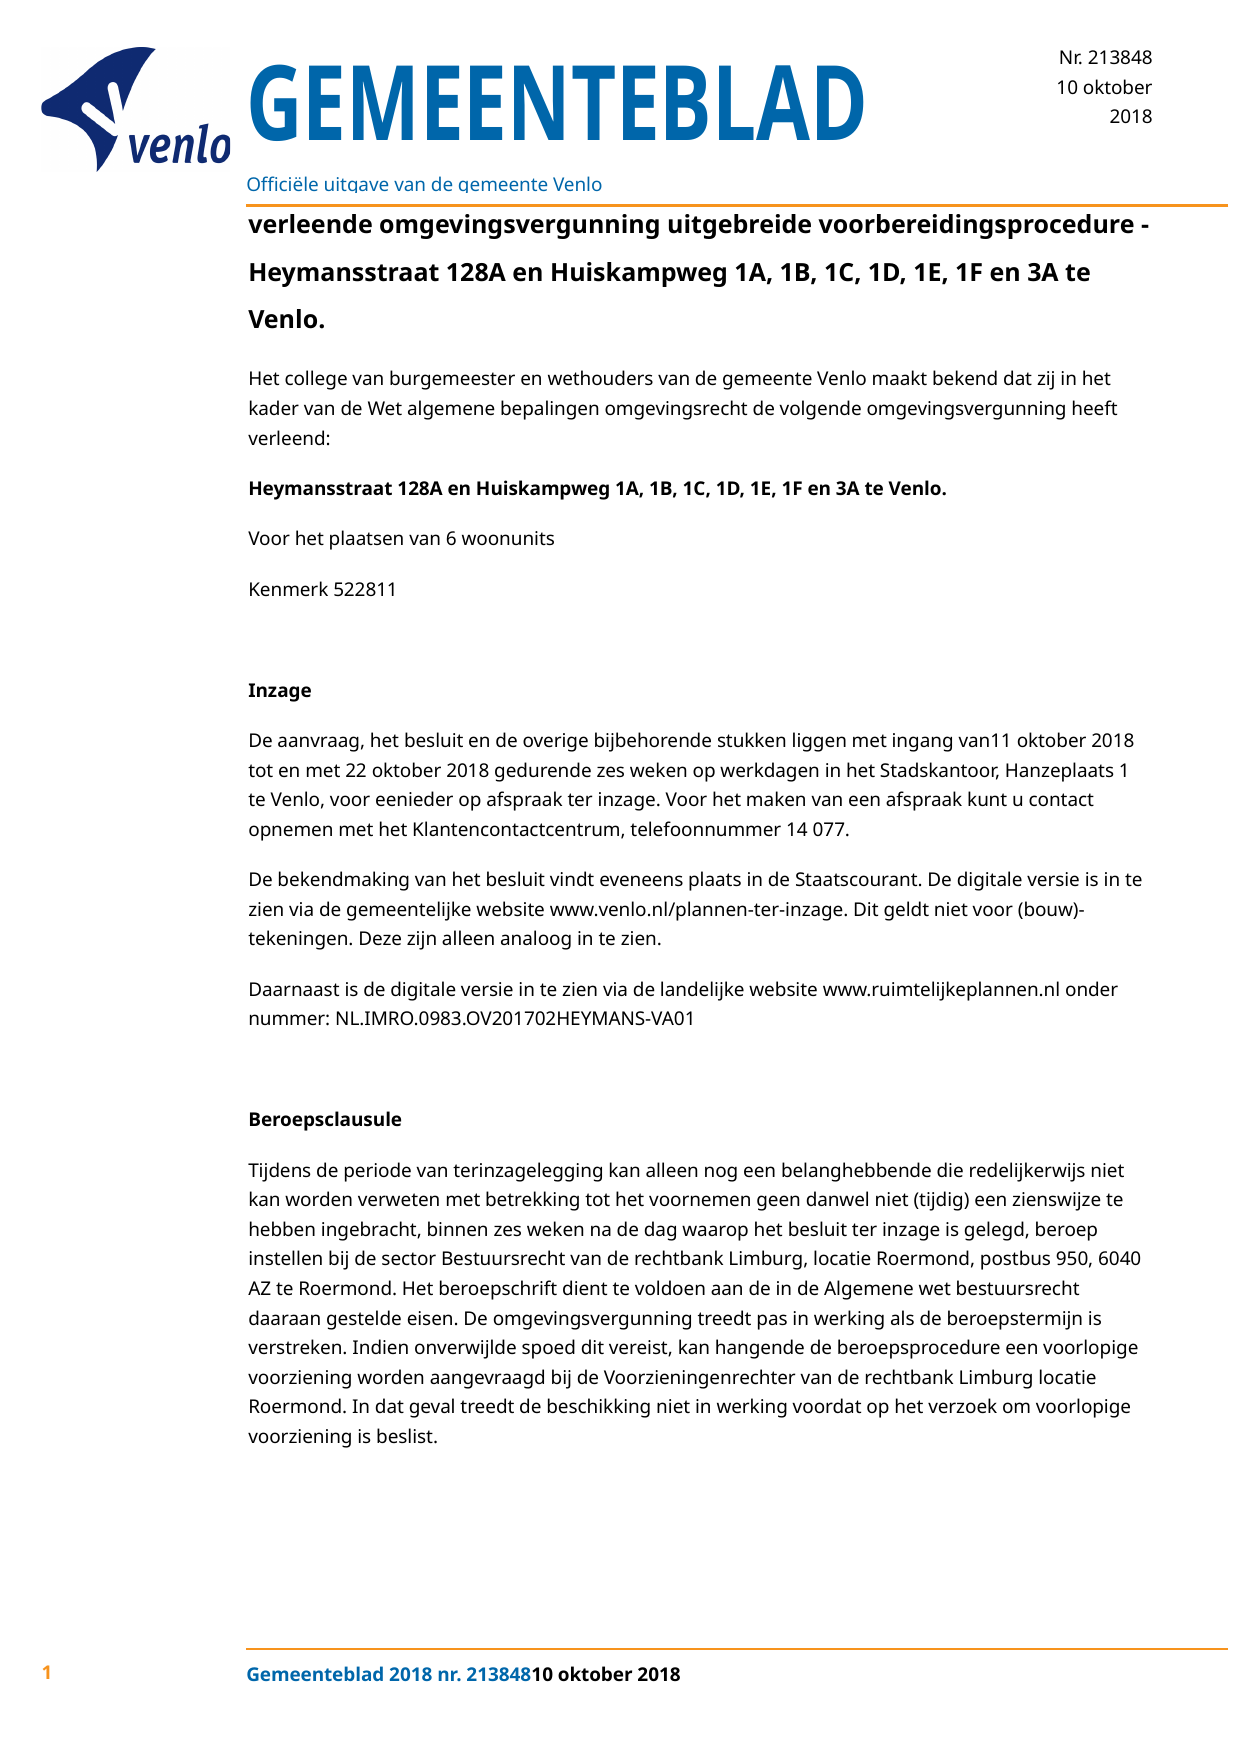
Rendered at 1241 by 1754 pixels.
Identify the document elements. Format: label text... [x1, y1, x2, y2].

text Voor het plaatsen van 6 woonunits [248, 526, 1152, 551]
text verleende omgevingsvergunning uitgebreide voorbereidingsprocedure - Heymansstraat 128A en Huiskampweg 1A, 1B, 1C, 1D, 1E, 1F en 3A te Venlo. [248, 207, 1152, 336]
picture [41, 47, 231, 172]
text Heymansstraat 128A en Huiskampweg 1A, 1B, 1C, 1D, 1E, 1F en 3A te Venlo. [248, 475, 1152, 501]
text Tijdens de periode van terinzagelegging kan alleen nog een belanghebbende die redelijkerwijs niet kan worden verweten met betrekking tot het voornemen geen danwel niet (tijdig) een zienswijze te hebben ingebracht, binnen zes weken na de dag waarop het besluit ter inzage is gelegd, beroep instellen bij de sector Bestuursrecht van de rechtbank Limburg, locatie Roermond, postbus 950, 6040 AZ te Roermond. Het beroepschrift dient te voldoen aan de in de Algemene wet bestuursrecht daaraan gestelde eisen. De omgevingsvergunning treedt pas in werking als de beroepstermijn is verstreken. Indien onverwijlde spoed dit vereist, kan hangende de beroepsprocedure een voorlopige voorziening worden aangevraagd bij de Voorzieningenrechter van de rechtbank Limburg locatie Roermond. In dat geval treedt de beschikking niet in werking voordat op het verzoek om voorlopige voorziening is beslist. [248, 1157, 1152, 1449]
text De bekendmaking van het besluit vindt eveneens plaats in de Staatscourant. De digitale versie is in te zien via de gemeentelijke website www.venlo.nl/plannen-ter-inzage. Dit geldt niet voor (bouw)-tekeningen. Deze zijn alleen analoog in te zien. [248, 866, 1152, 951]
text Kenmerk 522811 [248, 576, 1152, 602]
text Inzage [248, 677, 1152, 702]
text Beroepsclausule [248, 1106, 1152, 1132]
text De aanvraag, het besluit en de overige bijbehorende stukken liggen met ingang van11 oktober 2018 tot en met 22 oktober 2018 gedurende zes weken op werkdagen in het Stadskantoor, Hanzeplaats 1 te Venlo, voor eenieder op afspraak ter inzage. Voor het maken van een afspraak kunt u contact opnemen met het Klantencontactcentrum, telefoonnummer 14 077. [248, 727, 1152, 842]
text Daarnaast is de digitale versie in te zien via de landelijke website www.ruimtelijkeplannen.nl onder nummer: NL.IMRO.0983.OV201702HEYMANS-VA01 [248, 976, 1152, 1031]
text Het college van burgemeester en wethouders van de gemeente Venlo maakt bekend dat zij in het kader van de Wet algemene bepalingen omgevingsrecht de volgende omgevingsvergunning heeft verleend: [248, 366, 1152, 450]
